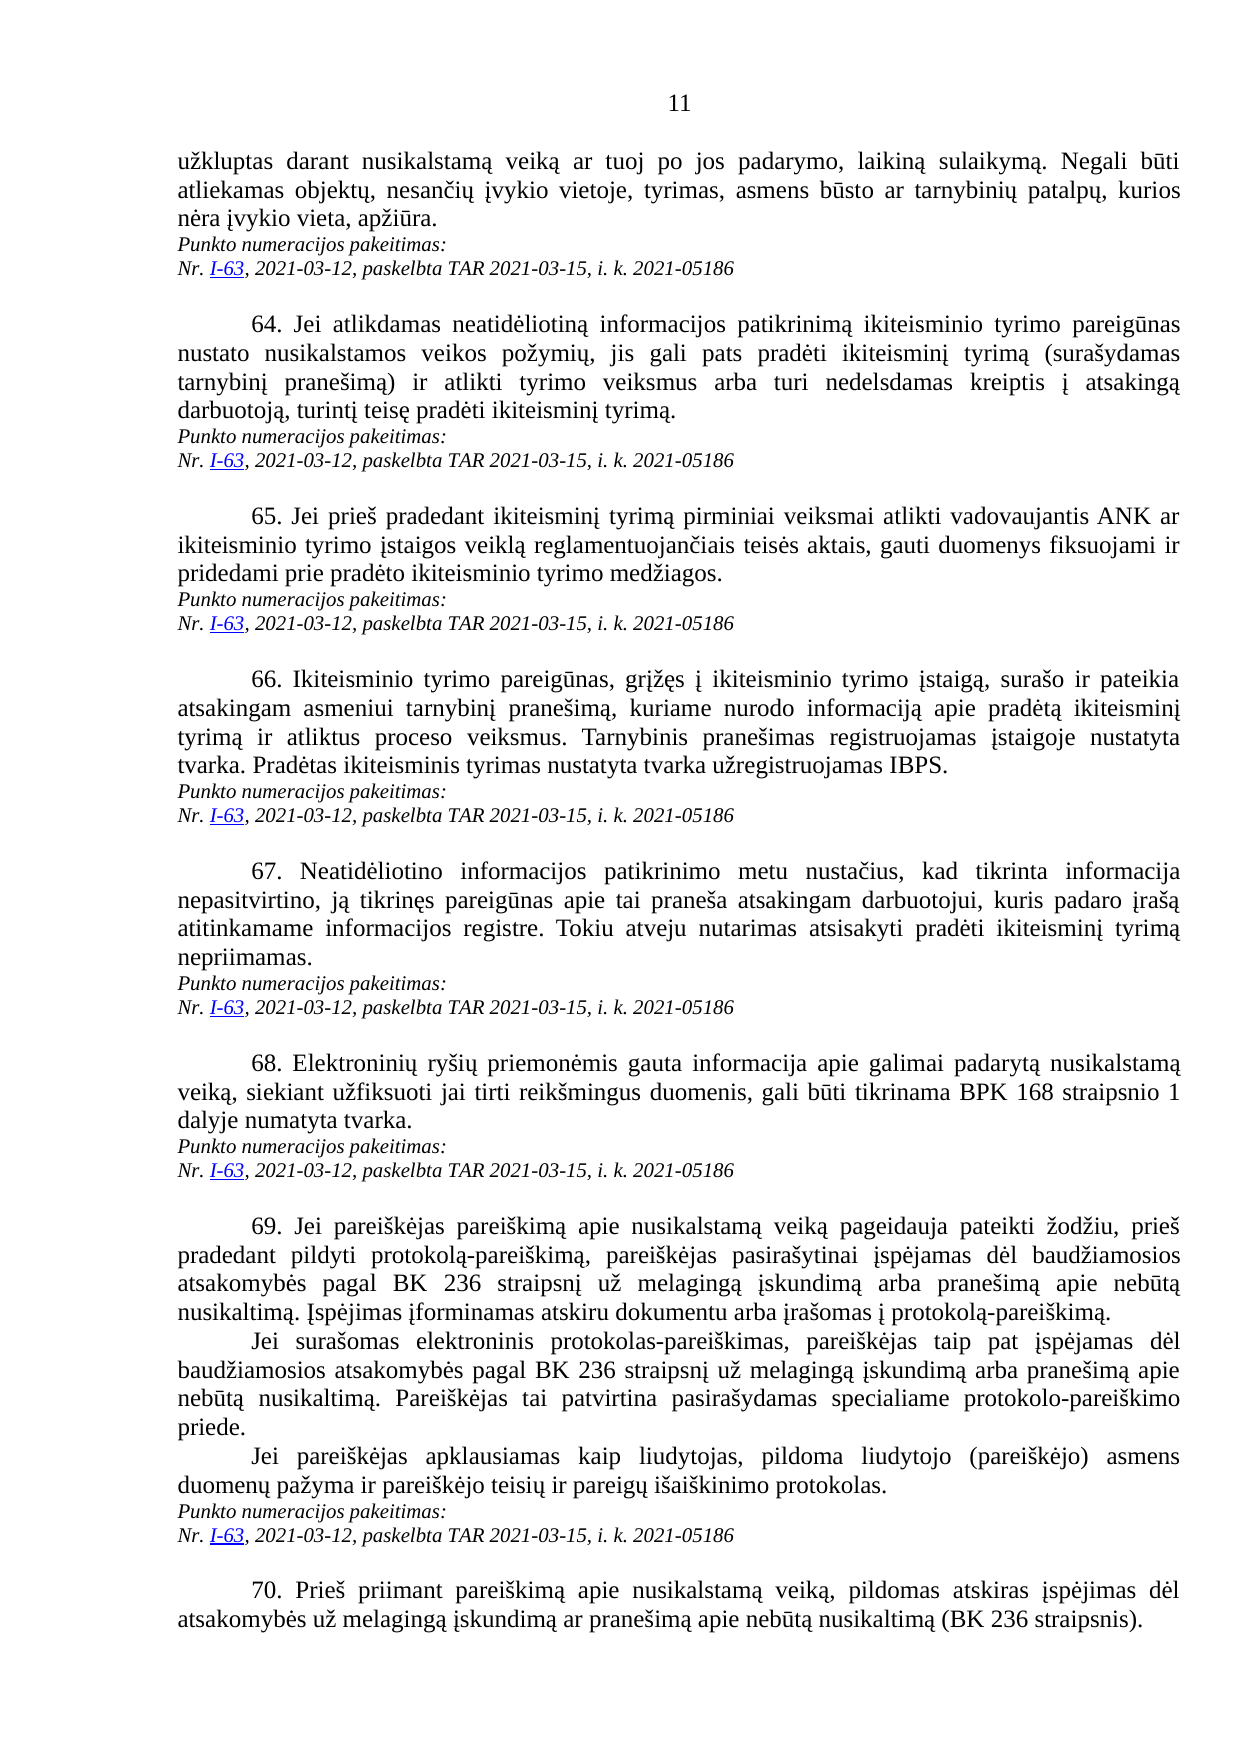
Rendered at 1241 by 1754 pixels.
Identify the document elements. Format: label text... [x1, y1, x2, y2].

text Punkto numeracijos pakeitimas: [177, 779, 1181, 803]
text Nr. I-63, 2021-03-12, paskelbta TAR 2021-03-15, i. k. 2021-05186 [177, 1158, 1181, 1182]
text Nr. I-63, 2021-03-12, paskelbta TAR 2021-03-15, i. k. 2021-05186 [177, 1523, 1181, 1547]
text 68. Elektroninių ryšių priemonėmis gauta informacija apie galimai padarytą nusikalstamą veiką, siekiant užfiksuoti jai tirti reikšmingus duomenis, gali būti tikrinama BPK 168 straipsnio 1 dalyje numatyta tvarka. [177, 1048, 1181, 1134]
text 69. Jei pareiškėjas pareiškimą apie nusikalstamą veiką pageidauja pateikti žodžiu, prieš pradedant pildyti protokolą-pareiškimą, pareiškėjas pasirašytinai įspėjamas dėl baudžiamosios atsakomybės pagal BK 236 straipsnį už melagingą įskundimą arba pranešimą apie nebūtą nusikaltimą. Įspėjimas įforminamas atskiru dokumentu arba įrašomas į protokolą-pareiškimą. [177, 1211, 1181, 1326]
text Nr. I-63, 2021-03-12, paskelbta TAR 2021-03-15, i. k. 2021-05186 [177, 995, 1181, 1019]
text užkluptas darant nusikalstamą veiką ar tuoj po jos padarymo, laikiną sulaikymą. Negali būti atliekamas objektų, nesančių įvykio vietoje, tyrimas, asmens būsto ar tarnybinių patalpų, kurios nėra įvykio vieta, apžiūra. [177, 146, 1181, 232]
text Punkto numeracijos pakeitimas: [177, 232, 1181, 256]
text 64. Jei atlikdamas neatidėliotiną informacijos patikrinimą ikiteisminio tyrimo pareigūnas nustato nusikalstamos veikos požymių, jis gali pats pradėti ikiteisminį tyrimą (surašydamas tarnybinį pranešimą) ir atlikti tyrimo veiksmus arba turi nedelsdamas kreiptis į atsakingą darbuotoją, turintį teisę pradėti ikiteisminį tyrimą. [177, 309, 1181, 424]
text 70. Prieš priimant pareiškimą apie nusikalstamą veiką, pildomas atskiras įspėjimas dėl atsakomybės už melagingą įskundimą ar pranešimą apie nebūtą nusikaltimą (BK 236 straipsnis). [177, 1575, 1181, 1633]
text Nr. I-63, 2021-03-12, paskelbta TAR 2021-03-15, i. k. 2021-05186 [177, 611, 1181, 635]
text Punkto numeracijos pakeitimas: [177, 1498, 1181, 1523]
text 65. Jei prieš pradedant ikiteisminį tyrimą pirminiai veiksmai atlikti vadovaujantis ANK ar ikiteisminio tyrimo įstaigos veiklą reglamentuojančiais teisės aktais, gauti duomenys fiksuojami ir pridedami prie pradėto ikiteisminio tyrimo medžiagos. [177, 501, 1181, 587]
text Nr. I-63, 2021-03-12, paskelbta TAR 2021-03-15, i. k. 2021-05186 [177, 803, 1181, 827]
text Punkto numeracijos pakeitimas: [177, 971, 1181, 995]
text Jei surašomas elektroninis protokolas-pareiškimas, pareiškėjas taip pat įspėjamas dėl baudžiamosios atsakomybės pagal BK 236 straipsnį už melagingą įskundimą arba pranešimą apie nebūtą nusikaltimą. Pareiškėjas tai patvirtina pasirašydamas specialiame protokolo-pareiškimo priede. [177, 1326, 1181, 1441]
text 66. Ikiteisminio tyrimo pareigūnas, grįžęs į ikiteisminio tyrimo įstaigą, surašo ir pateikia atsakingam asmeniui tarnybinį pranešimą, kuriame nurodo informaciją apie pradėtą ikiteisminį tyrimą ir atliktus proceso veiksmus. Tarnybinis pranešimas registruojamas įstaigoje nustatyta tvarka. Pradėtas ikiteisminis tyrimas nustatyta tvarka užregistruojamas IBPS. [177, 664, 1181, 779]
text Jei pareiškėjas apklausiamas kaip liudytojas, pildoma liudytojo (pareiškėjo) asmens duomenų pažyma ir pareiškėjo teisių ir pareigų išaiškinimo protokolas. [177, 1441, 1181, 1498]
text 67. Neatidėliotino informacijos patikrinimo metu nustačius, kad tikrinta informacija nepasitvirtino, ją tikrinęs pareigūnas apie tai praneša atsakingam darbuotojui, kuris padaro įrašą atitinkamame informacijos registre. Tokiu atveju nutarimas atsisakyti pradėti ikiteisminį tyrimą nepriimamas. [177, 856, 1181, 971]
text Punkto numeracijos pakeitimas: [177, 424, 1181, 448]
text Punkto numeracijos pakeitimas: [177, 1134, 1181, 1158]
text Nr. I-63, 2021-03-12, paskelbta TAR 2021-03-15, i. k. 2021-05186 [177, 448, 1181, 472]
text Punkto numeracijos pakeitimas: [177, 587, 1181, 611]
text Nr. I-63, 2021-03-12, paskelbta TAR 2021-03-15, i. k. 2021-05186 [177, 256, 1181, 280]
